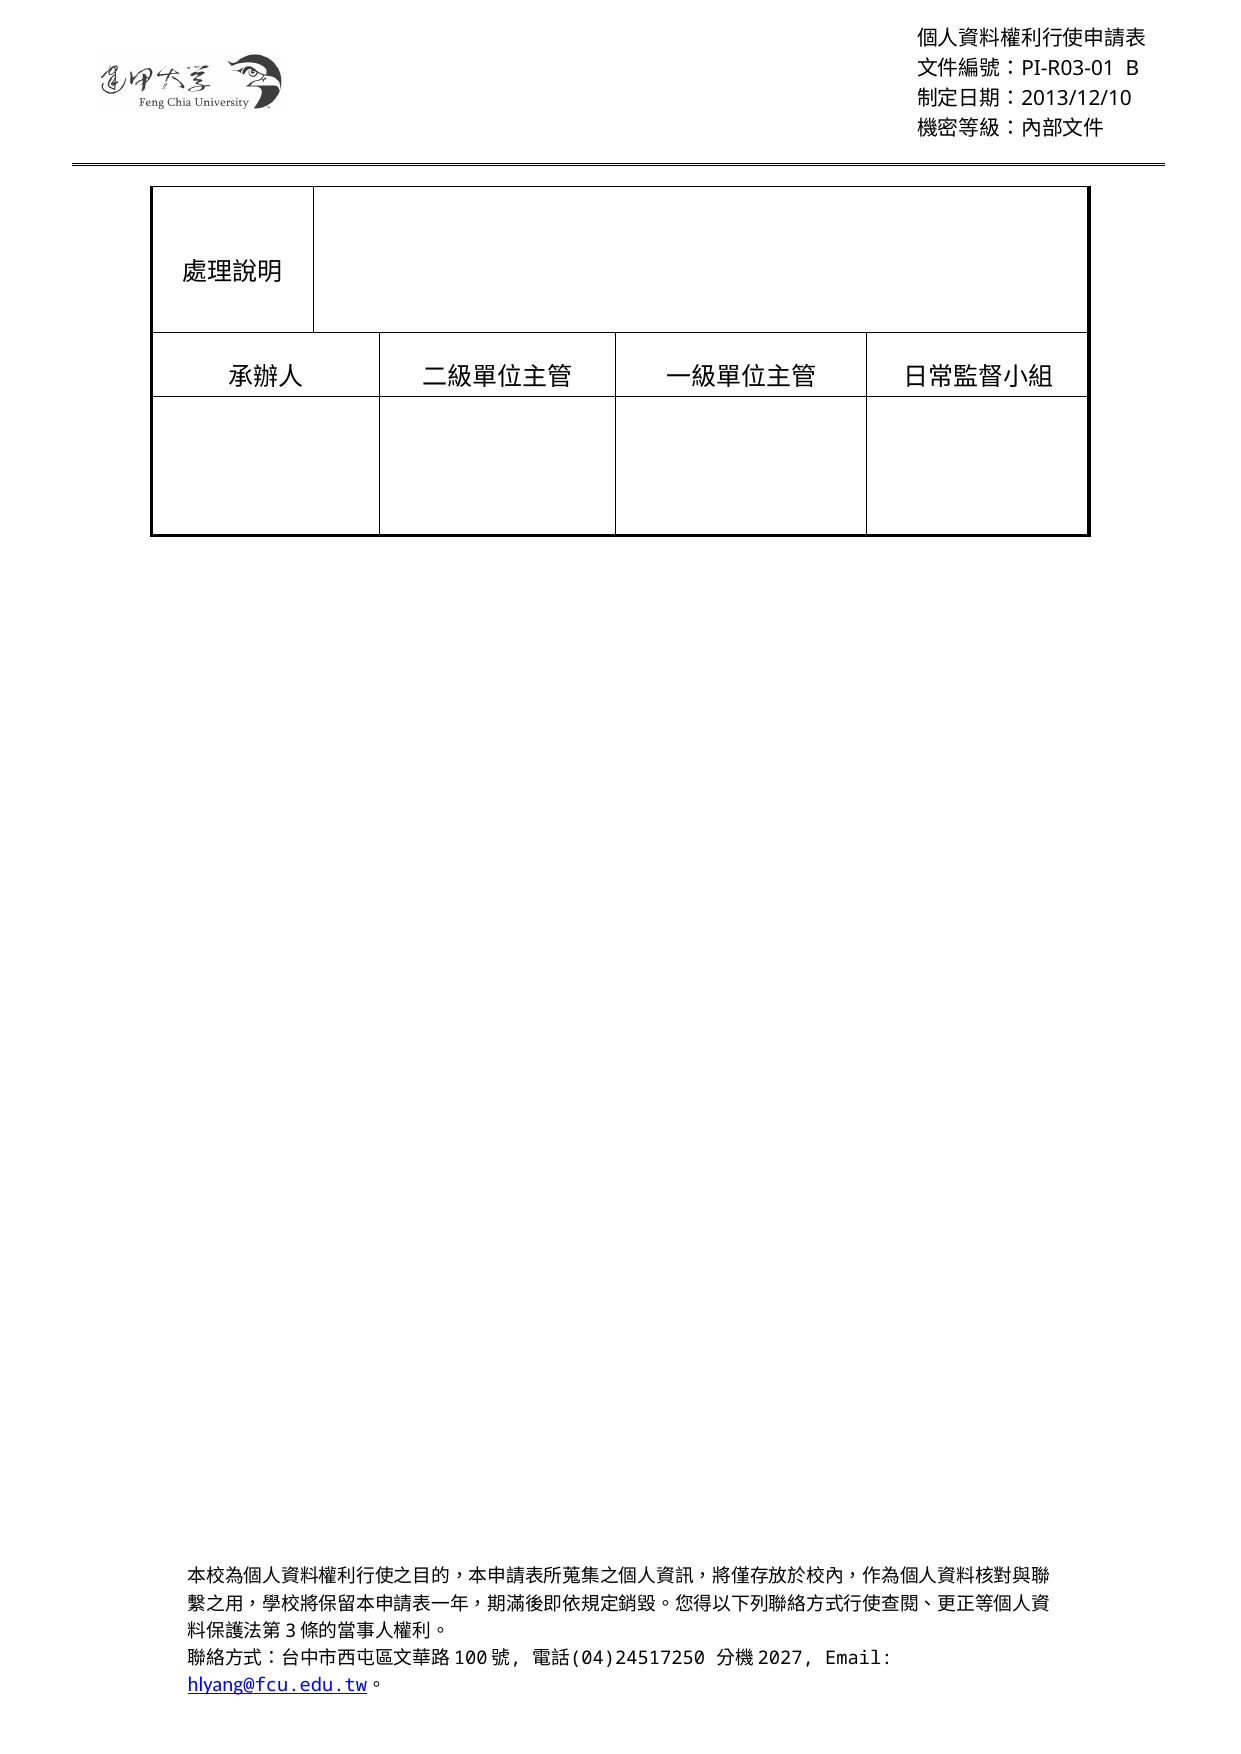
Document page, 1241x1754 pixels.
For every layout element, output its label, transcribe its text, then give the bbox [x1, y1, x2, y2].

table_cell [153, 397, 379, 534]
table_cell 日常監督小組 [867, 333, 1087, 396]
table_cell 處理說明 [153, 187, 313, 332]
table_cell [380, 397, 615, 534]
table_cell 二級單位主管 [380, 333, 615, 396]
table_cell [616, 397, 866, 534]
table_cell [314, 187, 1087, 332]
table_cell 一級單位主管 [616, 333, 866, 396]
table_cell 承辦人 [153, 333, 379, 396]
table_cell [867, 397, 1087, 534]
